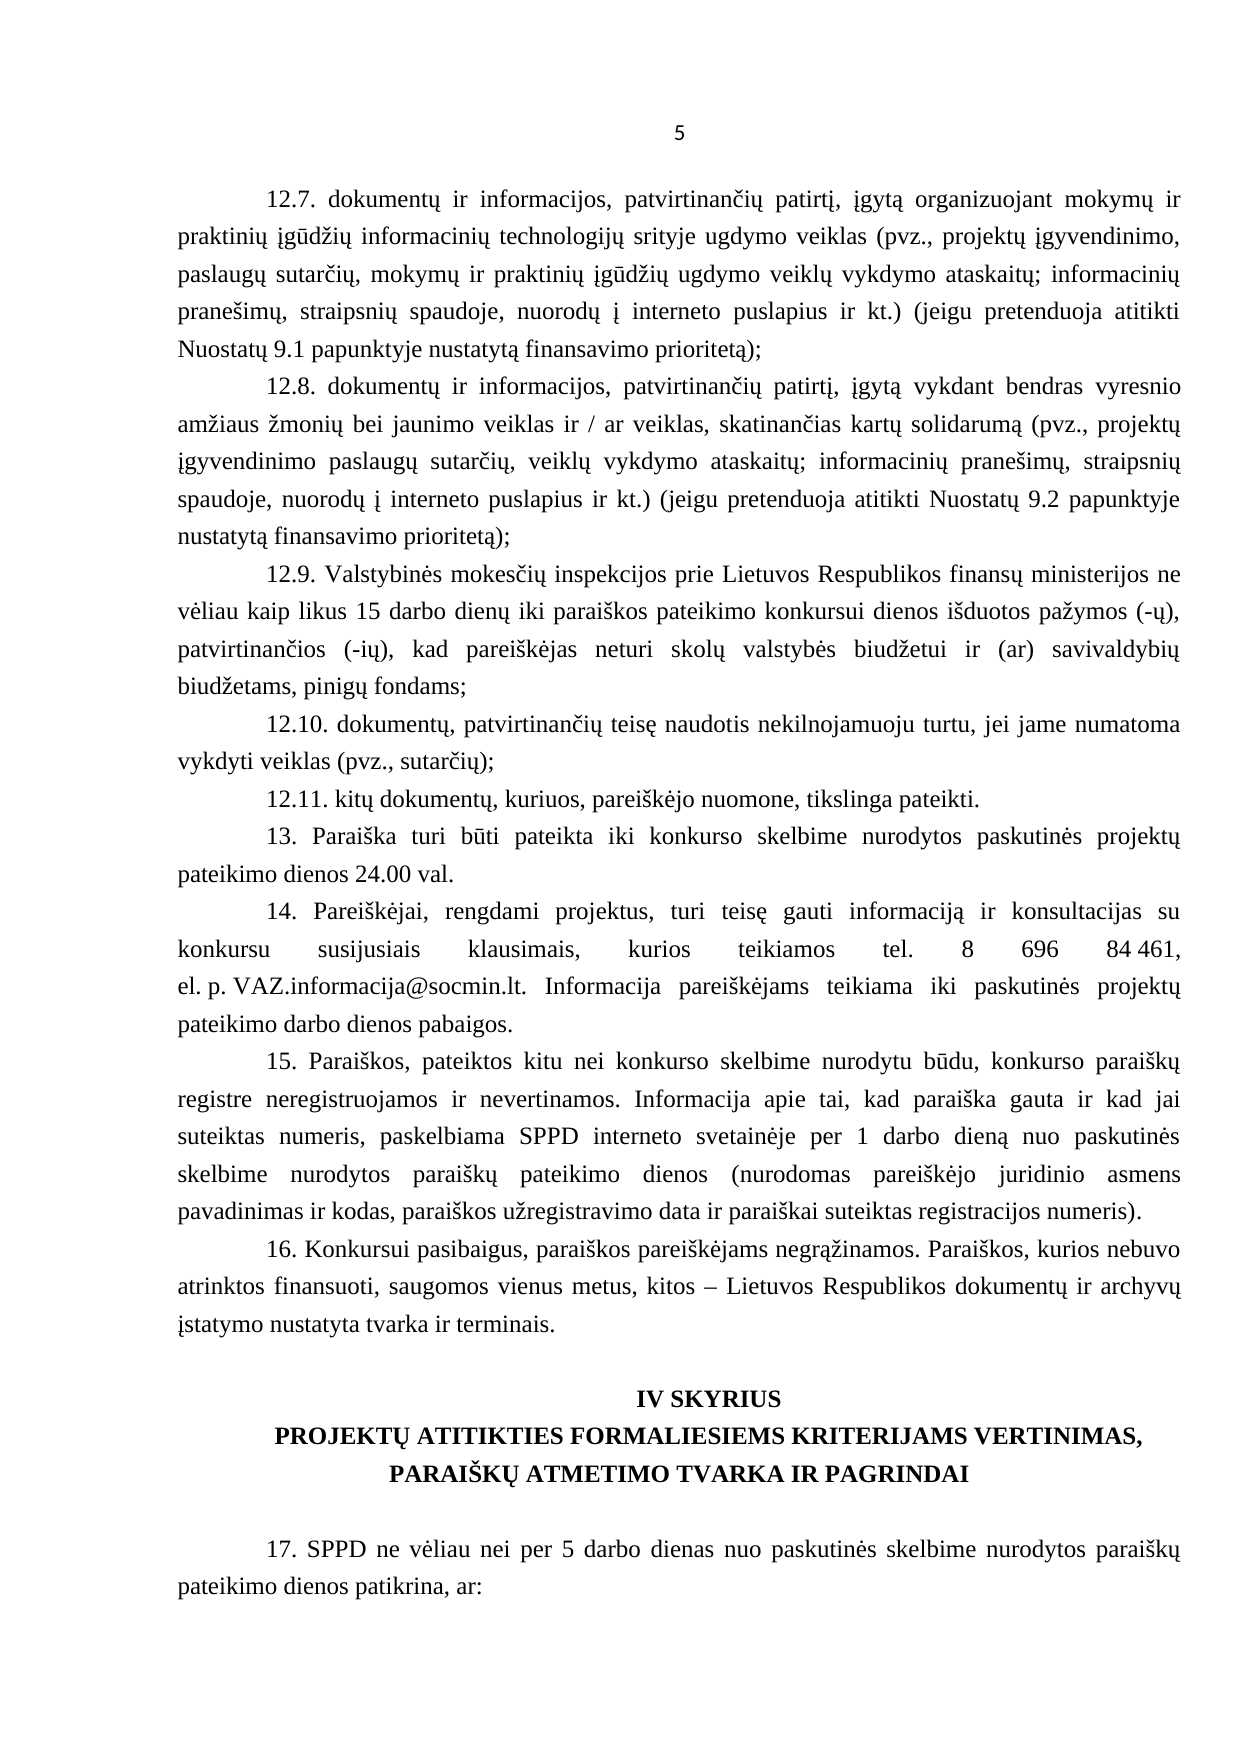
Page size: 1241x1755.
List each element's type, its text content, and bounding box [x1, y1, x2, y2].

text 12.9. Valstybinės mokesčių inspekcijos prie Lietuvos Respublikos finansų ministerijos ne vėliau kaip likus 15 darbo dienų iki paraiškos pateikimo konkursui dienos išduotos pažymos (-ų), patvirtinančios (-ių), kad pareiškėjas neturi skolų valstybės biudžetui ir (ar) savivaldybių biudžetams, pinigų fondams; [177, 550, 1181, 700]
text 12.8. dokumentų ir informacijos, patvirtinančių patirtį, įgytą vykdant bendras vyresnio amžiaus žmonių bei jaunimo veiklas ir / ar veiklas, skatinančias kartų solidarumą (pvz., projektų įgyvendinimo paslaugų sutarčių, veiklų vykdymo ataskaitų; informacinių pranešimų, straipsnių spaudoje, nuorodų į interneto puslapius ir kt.) (jeigu pretenduoja atitikti Nuostatų 9.2 papunktyje nustatytą finansavimo prioritetą); [177, 362, 1181, 550]
text 15. Paraiškos, pateiktos kitu nei konkurso skelbime nurodytu būdu, konkurso paraiškų registre neregistruojamos ir nevertinamos. Informacija apie tai, kad paraiška gauta ir kad jai suteiktas numeris, paskelbiama SPPD interneto svetainėje per 1 darbo dieną nuo paskutinės skelbime nurodytos paraiškų pateikimo dienos (nurodomas pareiškėjo juridinio asmens pavadinimas ir kodas, paraiškos užregistravimo data ir paraiškai suteiktas registracijos numeris). [177, 1037, 1181, 1225]
text 12.10. dokumentų, patvirtinančių teisę naudotis nekilnojamuoju turtu, jei jame numatoma vykdyti veiklas (pvz., sutarčių); [177, 700, 1181, 775]
text 16. Konkursui pasibaigus, paraiškos pareiškėjams negrąžinamos. Paraiškos, kurios nebuvo atrinktos finansuoti, saugomos vienus metus, kitos – Lietuvos Respublikos dokumentų ir archyvų įstatymo nustatyta tvarka ir terminais. [177, 1225, 1181, 1337]
text 12.11. kitų dokumentų, kuriuos, pareiškėjo nuomone, tikslinga pateikti. [177, 775, 1181, 812]
text 12.7. dokumentų ir informacijos, patvirtinančių patirtį, įgytą organizuojant mokymų ir praktinių įgūdžių informacinių technologijų srityje ugdymo veiklas (pvz., projektų įgyvendinimo, paslaugų sutarčių, mokymų ir praktinių įgūdžių ugdymo veiklų vykdymo ataskaitų; informacinių pranešimų, straipsnių spaudoje, nuorodų į interneto puslapius ir kt.) (jeigu pretenduoja atitikti Nuostatų 9.1 papunktyje nustatytą finansavimo prioritetą); [177, 175, 1181, 362]
text PROJEKTŲ ATITIKTIES FORMALIESIEMS KRITERIJAMS VERTINIMAS, PARAIŠKŲ ATMETIMO TVARKA IR PAGRINDAI [177, 1412, 1181, 1487]
text 13. Paraiška turi būti pateikta iki konkurso skelbime nurodytos paskutinės projektų pateikimo dienos 24.00 val. [177, 812, 1181, 887]
text 17. SPPD ne vėliau nei per 5 darbo dienas nuo paskutinės skelbime nurodytos paraiškų pateikimo dienos patikrina, ar: [177, 1525, 1181, 1600]
text IV SKYRIUS [177, 1375, 1181, 1412]
text 14. Pareiškėjai, rengdami projektus, turi teisę gauti informaciją ir konsultacijas su konkursu susijusiais klausimais, kurios teikiamos tel. 8 696 84 461, el. p. VAZ.informacija@socmin.lt. Informacija pareiškėjams teikiama iki paskutinės projektų pateikimo darbo dienos pabaigos. [177, 887, 1181, 1037]
